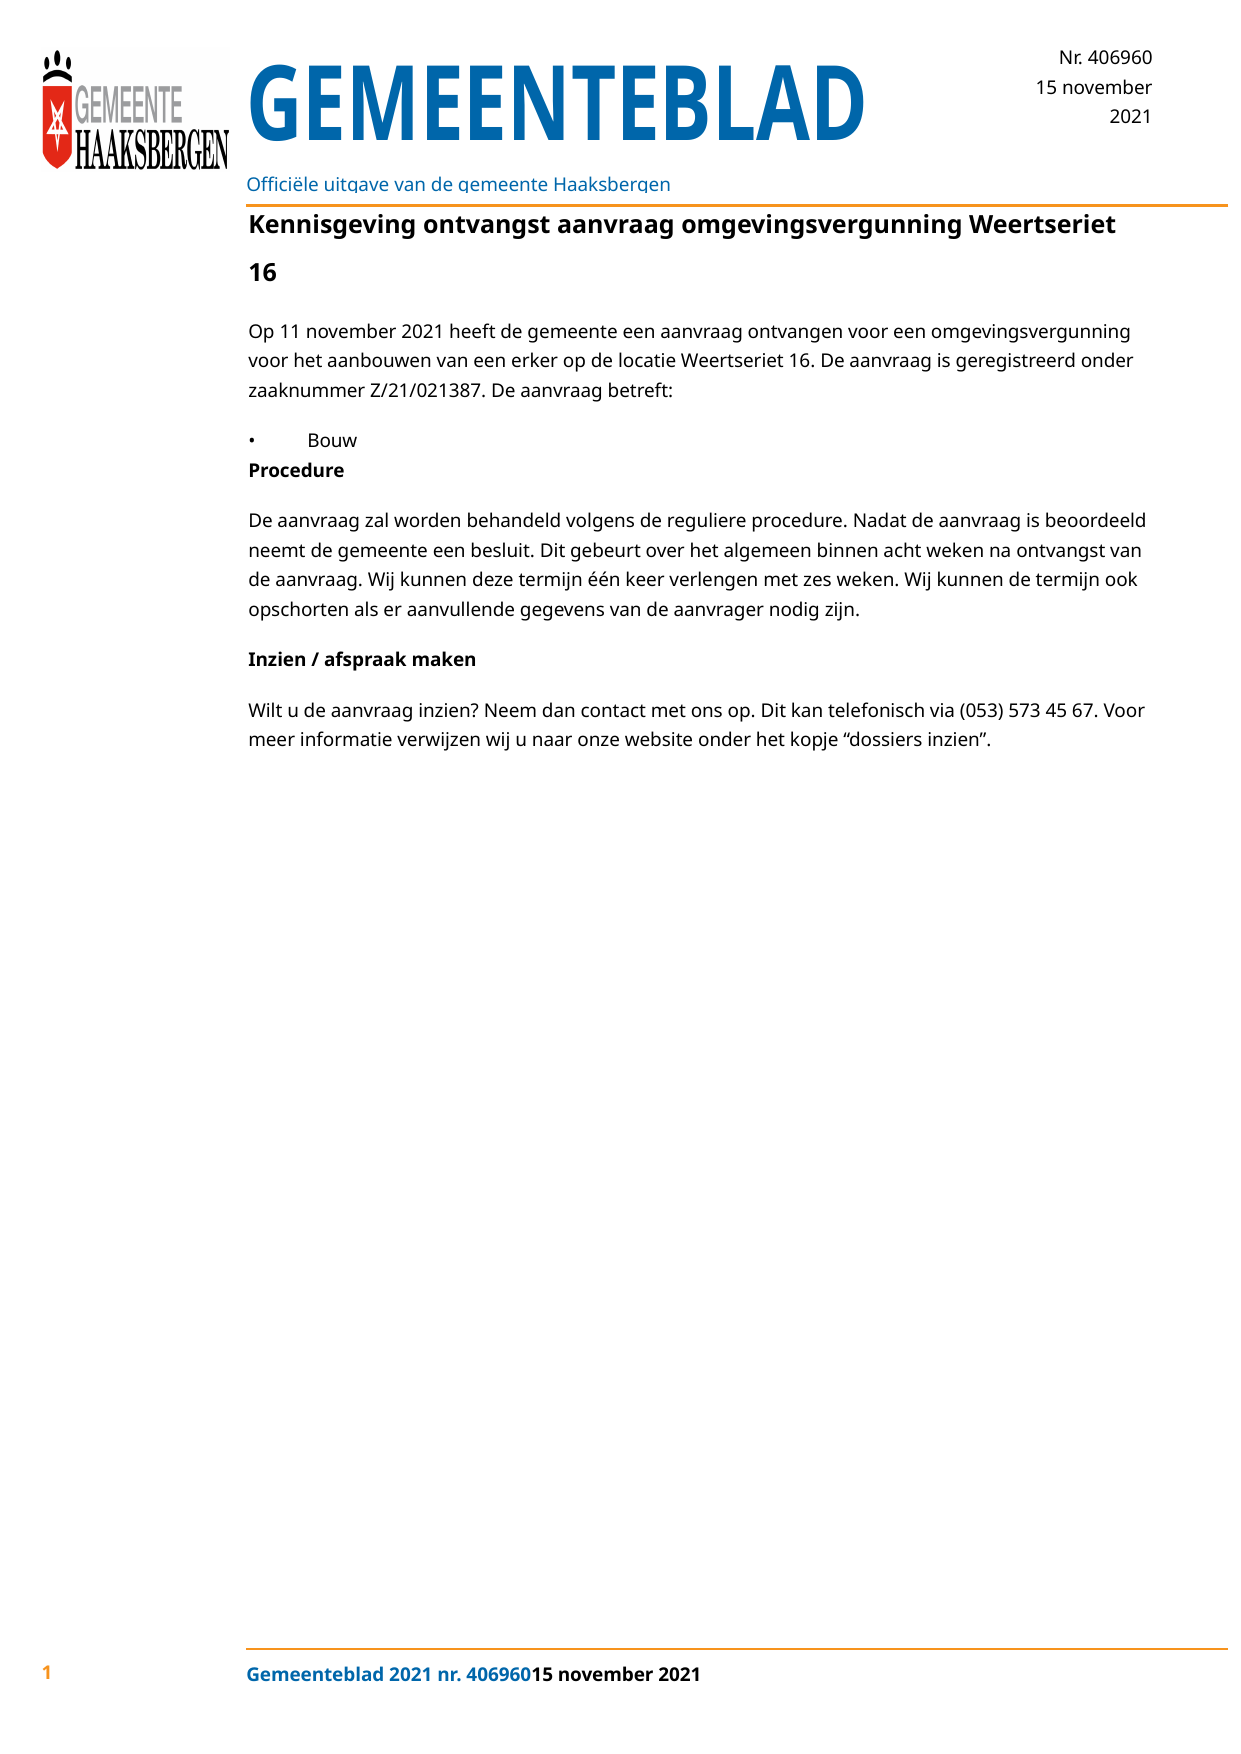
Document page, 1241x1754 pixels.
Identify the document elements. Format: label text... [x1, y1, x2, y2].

text Procedure [248, 457, 1152, 483]
text De aanvraag zal worden behandeld volgens de reguliere procedure. Nadat de aanvraag is beoordeeld neemt de gemeente een besluit. Dit gebeurt over het algemeen binnen acht weken na ontvangst van de aanvraag. Wij kunnen deze termijn één keer verlengen met zes weken. Wij kunnen de termijn ook opschorten als er aanvullende gegevens van de aanvrager nodig zijn. [248, 507, 1152, 622]
list Bouw [248, 427, 1152, 453]
text Op 11 november 2021 heeft de gemeente een aanvraag ontvangen voor een omgevingsvergunning voor het aanbouwen van een erker op de locatie Weertseriet 16. De aanvraag is geregistreerd onder zaaknummer Z/21/021387. De aanvraag betreft: [248, 318, 1152, 403]
text Inzien / afspraak maken [248, 647, 1152, 672]
text Wilt u de aanvraag inzien? Neem dan contact met ons op. Dit kan telefonisch via (053) 573 45 67. Voor meer informatie verwijzen wij u naar onze website onder het kopje “dossiers inzien”. [248, 697, 1152, 752]
picture [41, 47, 231, 172]
text Kennisgeving ontvangst aanvraag omgevingsvergunning Weertseriet 16 [248, 207, 1152, 288]
